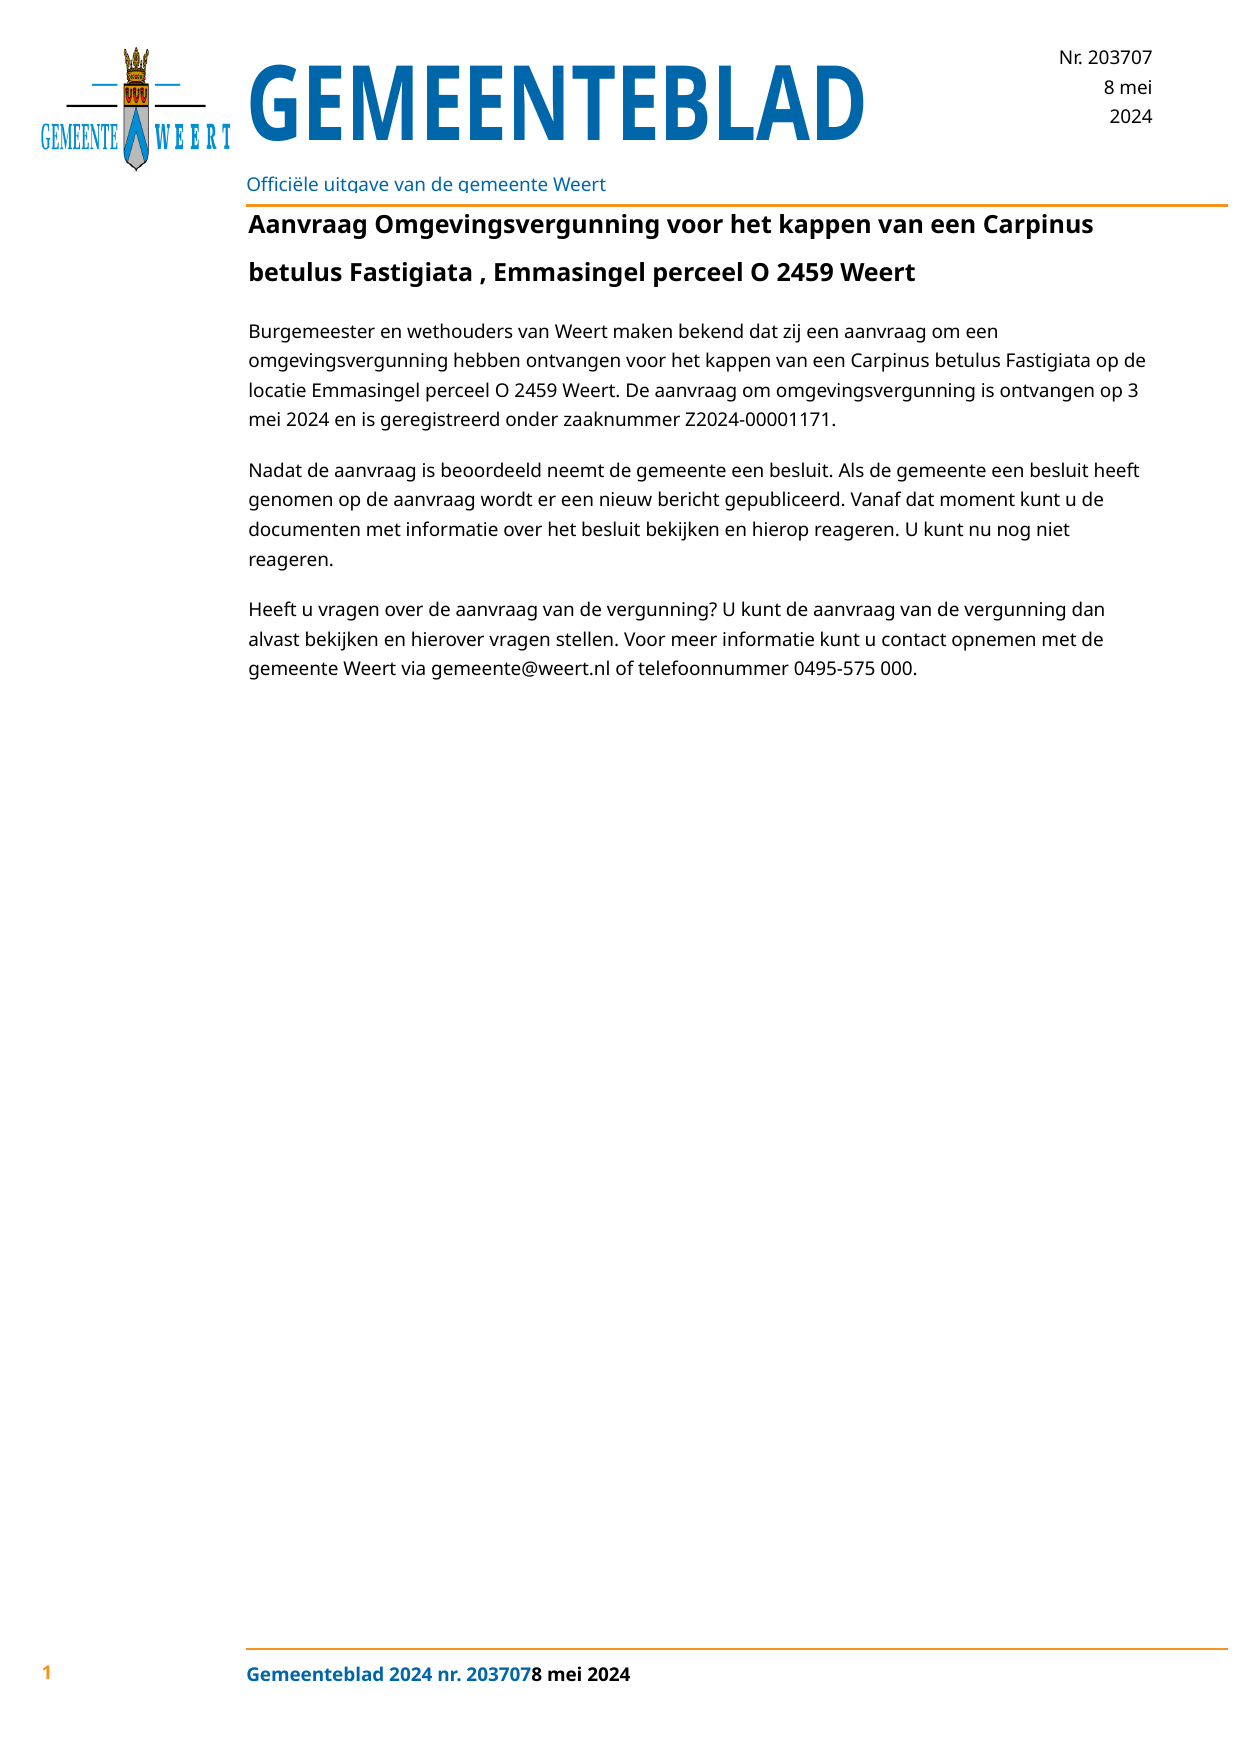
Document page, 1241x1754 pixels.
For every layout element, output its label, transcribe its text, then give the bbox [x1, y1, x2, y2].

text Heeft u vragen over de aanvraag van de vergunning? U kunt de aanvraag van de vergunning dan alvast bekijken en hierover vragen stellen. Voor meer informatie kunt u contact opnemen met de gemeente Weert via gemeente@weert.nl of telefoonnummer 0495-575 000. [248, 596, 1152, 681]
text Aanvraag Omgevingsvergunning voor het kappen van een Carpinus betulus Fastigiata , Emmasingel perceel O 2459 Weert [248, 207, 1152, 288]
picture [41, 47, 231, 172]
text Burgemeester en wethouders van Weert maken bekend dat zij een aanvraag om een omgevingsvergunning hebben ontvangen voor het kappen van een Carpinus betulus Fastigiata op de locatie Emmasingel perceel O 2459 Weert. De aanvraag om omgevingsvergunning is ontvangen op 3 mei 2024 en is geregistreerd onder zaaknummer Z2024-00001171. [248, 318, 1152, 432]
text Nadat de aanvraag is beoordeeld neemt de gemeente een besluit. Als de gemeente een besluit heeft genomen op de aanvraag wordt er een nieuw bericht gepubliceerd. Vanaf dat moment kunt u de documenten met informatie over het besluit bekijken en hierop reageren. U kunt nu nog niet reageren. [248, 457, 1152, 572]
